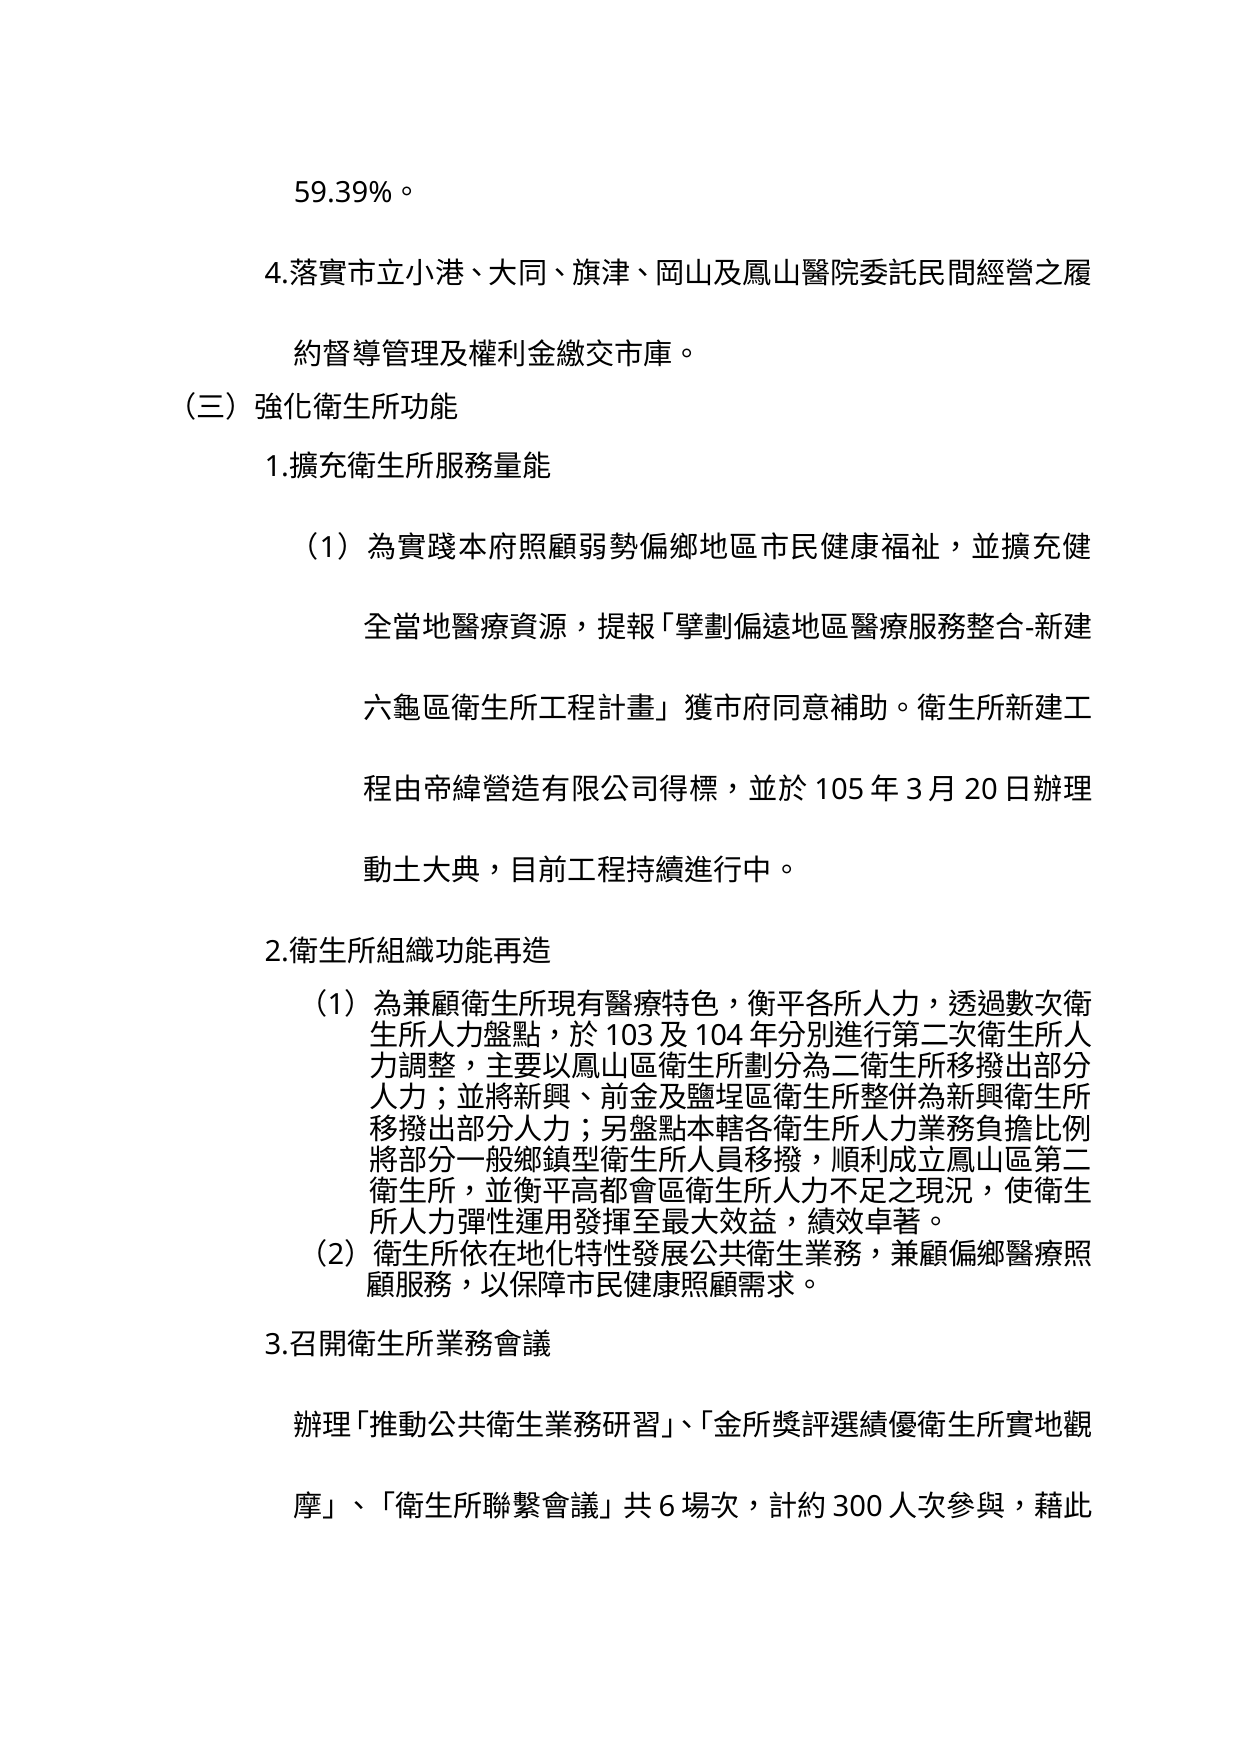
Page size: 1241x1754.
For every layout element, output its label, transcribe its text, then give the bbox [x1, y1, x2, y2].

text （三）強化衛生所功能 [148, 392, 1092, 423]
text 1.擴充衛生所服務量能 [264, 423, 1092, 504]
text （2）衛生所依在地化特性發展公共衛生業務，兼顧偏鄉醫療照顧服務，以保障市民健康照顧需求。 [298, 1239, 1092, 1302]
text 3.召開衛生所業務會議 辦理「推動公共衛生業務研習」、「金所獎評選績優衛生所實地觀摩」、「衛生所聯繫會議」共6場次，計約300人次參與，藉此 [264, 1302, 1092, 1544]
text 3.105年度爭取中央協助本市弱勢個案就醫補助款共計497萬元。截至105年6月底補助弱勢就醫民眾計583人次，經費執行率59.39%。 [264, 149, 1092, 230]
text 4.落實市立小港、大同、旗津、岡山及鳳山醫院委託民間經營之履約督導管理及權利金繳交市庫。 [264, 230, 1092, 392]
text （1）為實踐本府照顧弱勢偏鄉地區市民健康福祉，並擴充健全當地醫療資源，提報「擘劃偏遠地區醫療服務整合-新建六龜區衛生所工程計畫」獲市府同意補助。衛生所新建工程由帝緯營造有限公司得標，並於105年3月20日辦理動土大典，目前工程持續進行中。 [289, 504, 1092, 908]
text 2.衛生所組織功能再造 [264, 908, 1092, 989]
text （1）為兼顧衛生所現有醫療特色，衡平各所人力，透過數次衛生所人力盤點，於103及104年分別進行第二次衛生所人力調整，主要以鳳山區衛生所劃分為二衛生所移撥出部分人力；並將新興、前金及鹽埕區衛生所整併為新興衛生所，移撥出部分人力；另盤點本轄各衛生所人力業務負擔比例，將部分一般鄉鎮型衛生所人員移撥，順利成立鳳山區第二衛生所，並衡平高都會區衛生所人力不足之現況，使衛生所人力彈性運用發揮至最大效益，績效卓著。 [298, 989, 1092, 1239]
